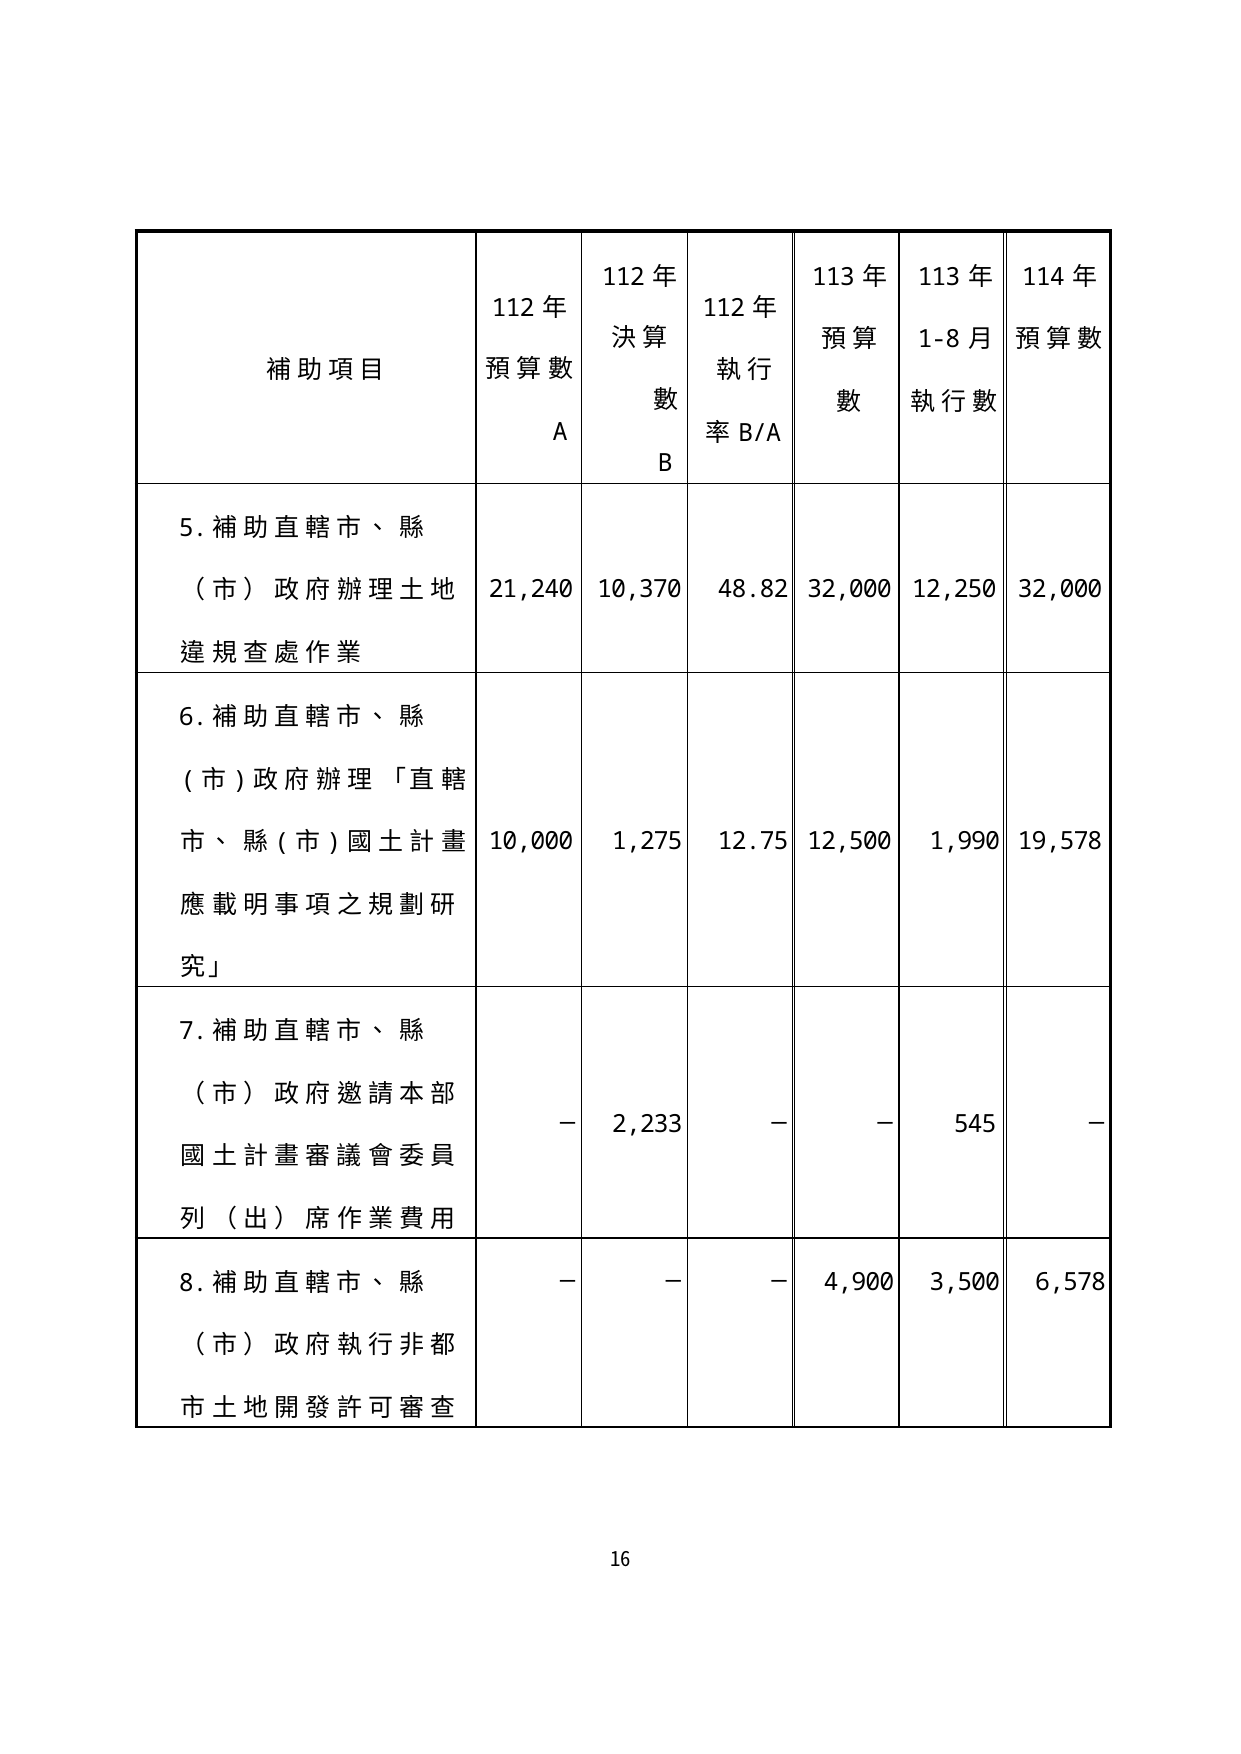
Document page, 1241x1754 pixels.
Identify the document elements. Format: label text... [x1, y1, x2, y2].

table_cell ─ [688, 1239, 792, 1426]
table_cell 6,578 [1007, 1239, 1109, 1426]
table_cell 3,500 [900, 1239, 1003, 1426]
table_cell 12,250 [900, 484, 1003, 671]
table_header 114年 預算數 [1007, 233, 1109, 482]
table_cell 8.補助直轄市、縣（市）政府執行非都市土地開發許可審查 [138, 1239, 475, 1426]
table_cell 5.補助直轄市、縣（市）政府辦理土地違規查處作業 [138, 484, 475, 671]
table_cell 4,900 [795, 1239, 898, 1426]
table_cell 7.補助直轄市、縣（市）政府邀請本部國土計畫審議會委員列（出）席作業費用 [138, 987, 475, 1237]
table_header 113年 預算數 [795, 233, 898, 482]
table_cell 6.補助直轄市、縣(市)政府辦理「直轄市、縣(市)國土計畫應載明事項之規劃研究」 [138, 673, 475, 986]
table_cell 1,990 [900, 673, 1003, 986]
table_cell 32,000 [1007, 484, 1109, 671]
table_cell ─ [1007, 987, 1109, 1237]
table_cell ─ [582, 1239, 687, 1426]
table_header 113年1-8月執行數 [900, 233, 1003, 482]
table_cell 10,370 [582, 484, 687, 671]
table_cell 2,233 [582, 987, 687, 1237]
table_header 112年 決算數B [582, 233, 687, 482]
table_cell ─ [795, 987, 898, 1237]
table_cell ─ [477, 1239, 581, 1426]
table_cell 21,240 [477, 484, 581, 671]
table_cell 545 [900, 987, 1003, 1237]
table_header 112年 預算數A [477, 233, 581, 482]
table_cell 12,500 [795, 673, 898, 986]
table_cell 1,275 [582, 673, 687, 986]
table_cell 32,000 [795, 484, 898, 671]
table_header 補助項目 [138, 233, 475, 482]
table_header 112年執行率B/A [688, 233, 792, 482]
table_cell 10,000 [477, 673, 581, 986]
table_cell ─ [477, 987, 581, 1237]
table_cell 48.82 [688, 484, 792, 671]
table_cell 19,578 [1007, 673, 1109, 986]
table_cell 12.75 [688, 673, 792, 986]
table_cell ─ [688, 987, 792, 1237]
